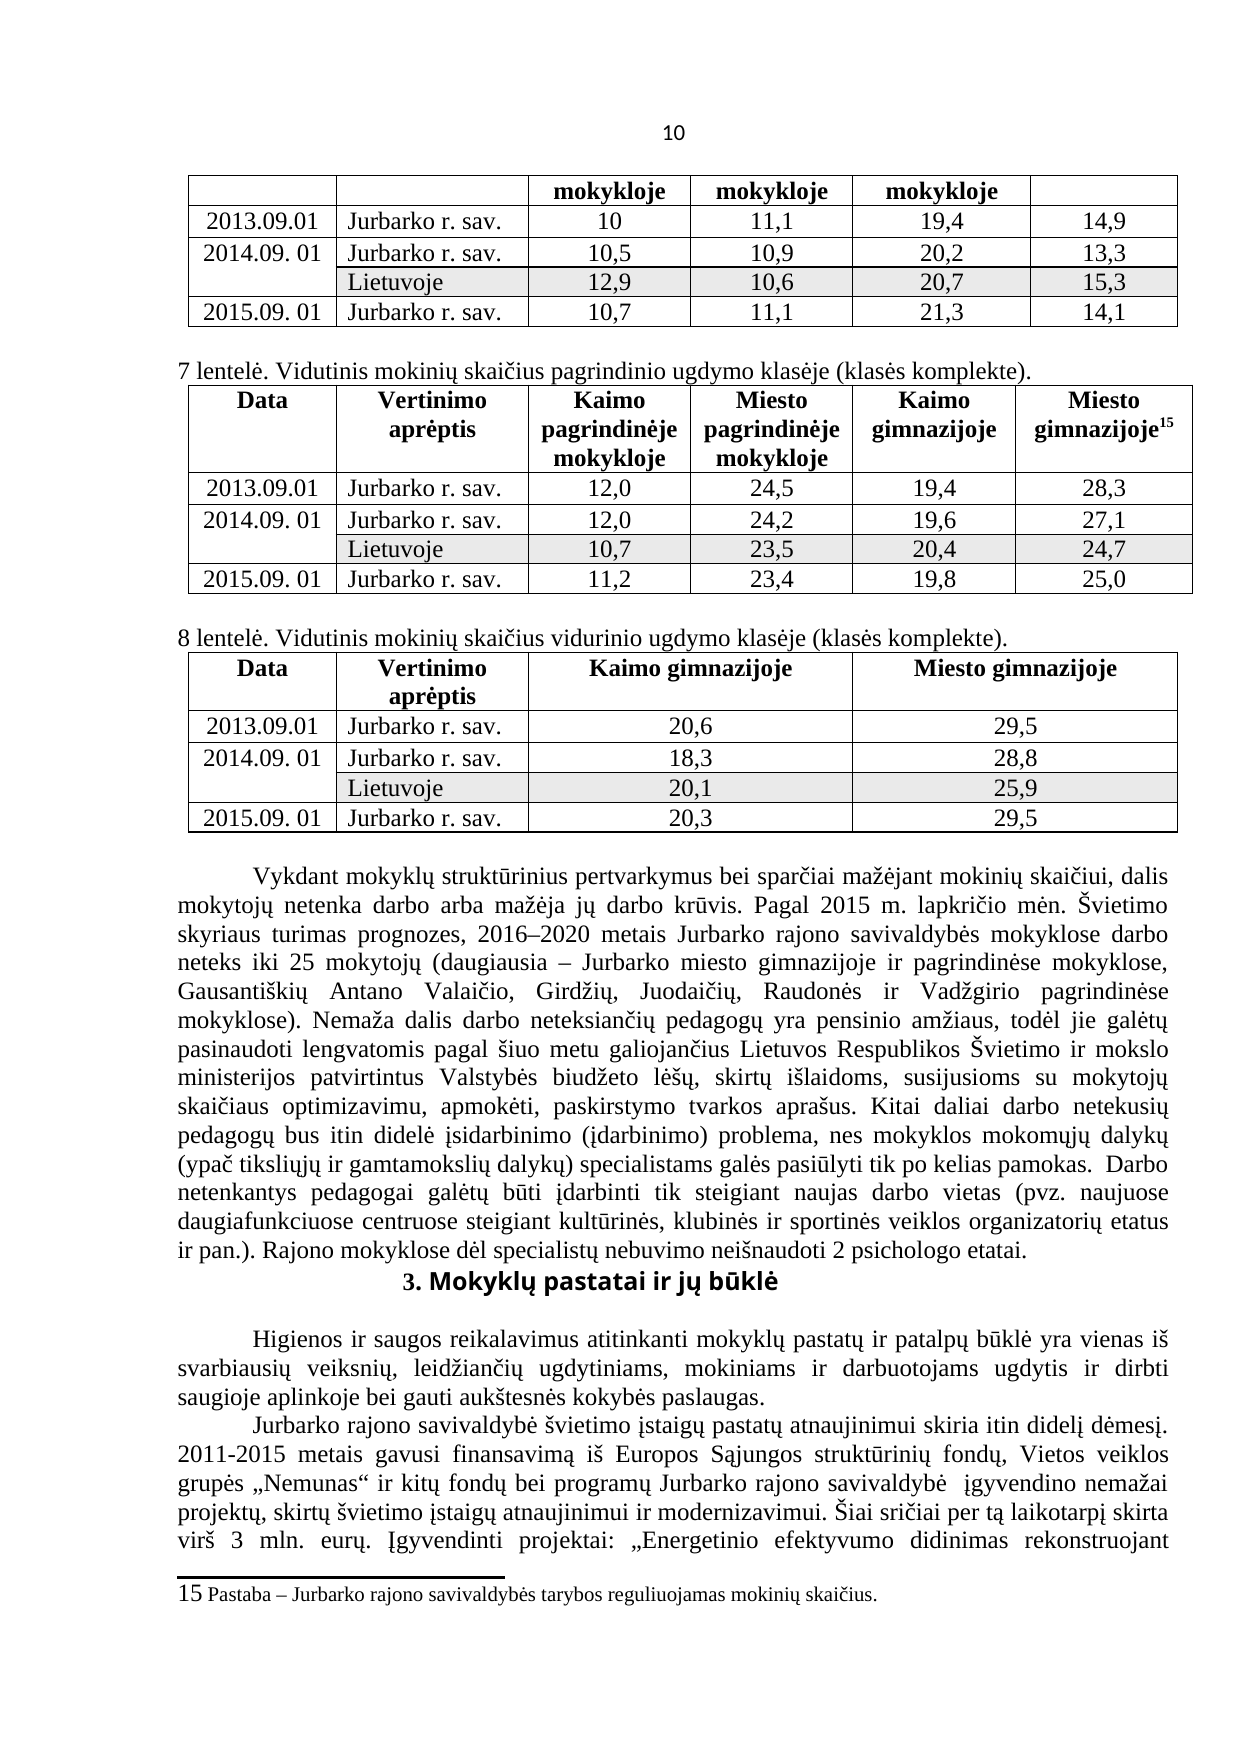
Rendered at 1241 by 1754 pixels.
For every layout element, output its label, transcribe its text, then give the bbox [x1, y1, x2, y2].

table_cell 10,6 [691, 268, 852, 296]
table_cell 11,1 [691, 297, 852, 326]
table_cell 20,2 [853, 238, 1030, 266]
table_cell 2015.09. 01 [189, 297, 336, 326]
table_cell 2014.09. 01 [189, 743, 336, 802]
table_header Data [189, 386, 336, 472]
table_cell 27,1 [1016, 505, 1192, 533]
table_cell 12,0 [529, 473, 690, 504]
table_header Miesto gimnazijoje [853, 653, 1177, 710]
table_cell 19,4 [853, 473, 1015, 504]
table_cell 2013.09.01 [189, 473, 336, 504]
table_header Miesto gimnazijoje [1016, 386, 1192, 472]
table_cell 24,7 [1016, 535, 1192, 563]
table_cell 20,6 [529, 711, 852, 742]
table_cell 29,5 [853, 803, 1177, 831]
table_cell 23,5 [691, 535, 852, 563]
table_cell 12,0 [529, 505, 690, 533]
table_cell Jurbarko r. sav. [337, 743, 528, 772]
table_cell 15,3 [1031, 268, 1177, 296]
table_cell 10,9 [691, 238, 852, 266]
table_cell 20,7 [853, 268, 1030, 296]
table_header mokykloje [691, 176, 852, 205]
table_cell Jurbarko r. sav. [337, 297, 528, 326]
table_cell 13,3 [1031, 238, 1177, 266]
table_cell Jurbarko r. sav. [337, 206, 528, 237]
table_cell 20,1 [529, 773, 852, 802]
table_cell Lietuvoje [337, 535, 528, 563]
table_cell 28,3 [1016, 473, 1192, 504]
table_header Kaimo gimnazijoje [529, 653, 852, 710]
table_cell 25,0 [1016, 564, 1192, 593]
table_cell 24,5 [691, 473, 852, 504]
table_cell Jurbarko r. sav. [337, 238, 528, 266]
table_header [189, 176, 336, 205]
table_cell 24,2 [691, 505, 852, 533]
table_header Kaimo pagrindinėje mokykloje [529, 386, 690, 472]
table_cell 23,4 [691, 564, 852, 593]
table_header Miesto pagrindinėje mokykloje [691, 386, 852, 472]
table_cell 19,4 [853, 206, 1030, 237]
table_cell Jurbarko r. sav. [337, 711, 528, 742]
table_cell 28,8 [853, 743, 1177, 772]
table_cell 11,2 [529, 564, 690, 593]
table_cell 10 [529, 206, 690, 237]
table_header Vertinimo aprėptis [337, 386, 528, 472]
table_cell 21,3 [853, 297, 1030, 326]
table_cell 14,1 [1031, 297, 1177, 326]
table_cell 2015.09. 01 [189, 803, 336, 831]
table_cell 20,3 [529, 803, 852, 831]
table_cell 11,1 [691, 206, 852, 237]
table_cell 18,3 [529, 743, 852, 772]
table_cell 14,9 [1031, 206, 1177, 237]
table_cell 19,8 [853, 564, 1015, 593]
table_header [337, 176, 528, 205]
text Jurbarko rajono savivaldybė švietimo įstaigų pastatų atnaujinimui skiria itin didelį dėmesį. 2011-2015 metais gavusi finansavimą iš Europos Sąjungos struktūrinių fondų, Vietos veiklos grupės „Nemunas“ ir kitų fondų bei programų Jurbarko rajono savivaldybė įgyvendino nemažai projektų, skirtų švietimo įstaigų atnaujinimui ir modernizavimui. Šiai sričiai per tą laikotarpį skirta virš 3 mln. eurų. Įgyvendinti projektai: „Energetinio efektyvumo didinimas rekonstruojant [177, 1410, 1169, 1554]
table_cell Jurbarko r. sav. [337, 505, 528, 533]
table_cell 19,6 [853, 505, 1015, 533]
table_cell Lietuvoje [337, 773, 528, 802]
table_header [1031, 176, 1177, 205]
text Vykdant mokyklų struktūrinius pertvarkymus bei sparčiai mažėjant mokinių skaičiui, dalis mokytojų netenka darbo arba mažėja jų darbo krūvis. Pagal 2015 m. lapkričio mėn. Švietimo skyriaus turimas prognozes, 2016–2020 metais Jurbarko rajono savivaldybės mokyklose darbo neteks iki 25 mokytojų (daugiausia – Jurbarko miesto gimnazijoje ir pagrindinėse mokyklose, Gausantiškių Antano Valaičio, Girdžių, Juodaičių, Raudonės ir Vadžgirio pagrindinėse mokyklose). Nemaža dalis darbo neteksiančių pedagogų yra pensinio amžiaus, todėl jie galėtų pasinaudoti lengvatomis pagal šiuo metu galiojančius Lietuvos Respublikos Švietimo ir mokslo ministerijos patvirtintus Valstybės biudžeto lėšų, skirtų išlaidoms, susijusioms su mokytojų skaičiaus optimizavimu, apmokėti, paskirstymo tvarkos aprašus. Kitai daliai darbo netekusių pedagogų bus itin didelė įsidarbinimo (įdarbinimo) problema, nes mokyklos mokomųjų dalykų (ypač tiksliųjų ir gamtamokslių dalykų) specialistams galės pasiūlyti tik po kelias pamokas. Darbo netenkantys pedagogai galėtų būti įdarbinti tik steigiant naujas darbo vietas (pvz. naujuose daugiafunkciuose centruose steigiant kultūrinės, klubinės ir sportinės veiklos organizatorių etatus ir pan.). Rajono mokyklose dėl specialistų nebuvimo neišnaudoti 2 psichologo etatai. [177, 861, 1169, 1264]
table_header Vertinimo aprėptis [337, 653, 528, 710]
table_cell Lietuvoje [337, 268, 528, 296]
text 8 lentelė. Vidutinis mokinių skaičius vidurinio ugdymo klasėje (klasės komplekte). [177, 623, 1169, 652]
table_cell 10,7 [529, 297, 690, 326]
table_cell 20,4 [853, 535, 1015, 563]
table_cell 2013.09.01 [189, 206, 336, 237]
text 3. Mokyklų pastatai ir jų būklė [402, 1264, 1169, 1298]
table_cell 25,9 [853, 773, 1177, 802]
table_header mokykloje [529, 176, 690, 205]
table_cell Jurbarko r. sav. [337, 473, 528, 504]
table_cell 12,9 [529, 268, 690, 296]
table_header mokykloje [853, 176, 1030, 205]
table_header Kaimo gimnazijoje [853, 386, 1015, 472]
table_header Data [189, 653, 336, 710]
table_cell 2015.09. 01 [189, 564, 336, 593]
table_cell 2013.09.01 [189, 711, 336, 742]
table_cell Jurbarko r. sav. [337, 803, 528, 831]
table_cell 10,5 [529, 238, 690, 266]
table_cell 2014.09. 01 [189, 238, 336, 296]
text 7 lentelė. Vidutinis mokinių skaičius pagrindinio ugdymo klasėje (klasės komplekte). [177, 356, 1169, 384]
table_cell 10,7 [529, 535, 690, 563]
table_cell 29,5 [853, 711, 1177, 742]
table_cell 2014.09. 01 [189, 505, 336, 563]
text Higienos ir saugos reikalavimus atitinkanti mokyklų pastatų ir patalpų būklė yra vienas iš svarbiausių veiksnių, leidžiančių ugdytiniams, mokiniams ir darbuotojams ugdytis ir dirbti saugioje aplinkoje bei gauti aukštesnės kokybės paslaugas. [177, 1324, 1169, 1410]
table_cell Jurbarko r. sav. [337, 564, 528, 593]
